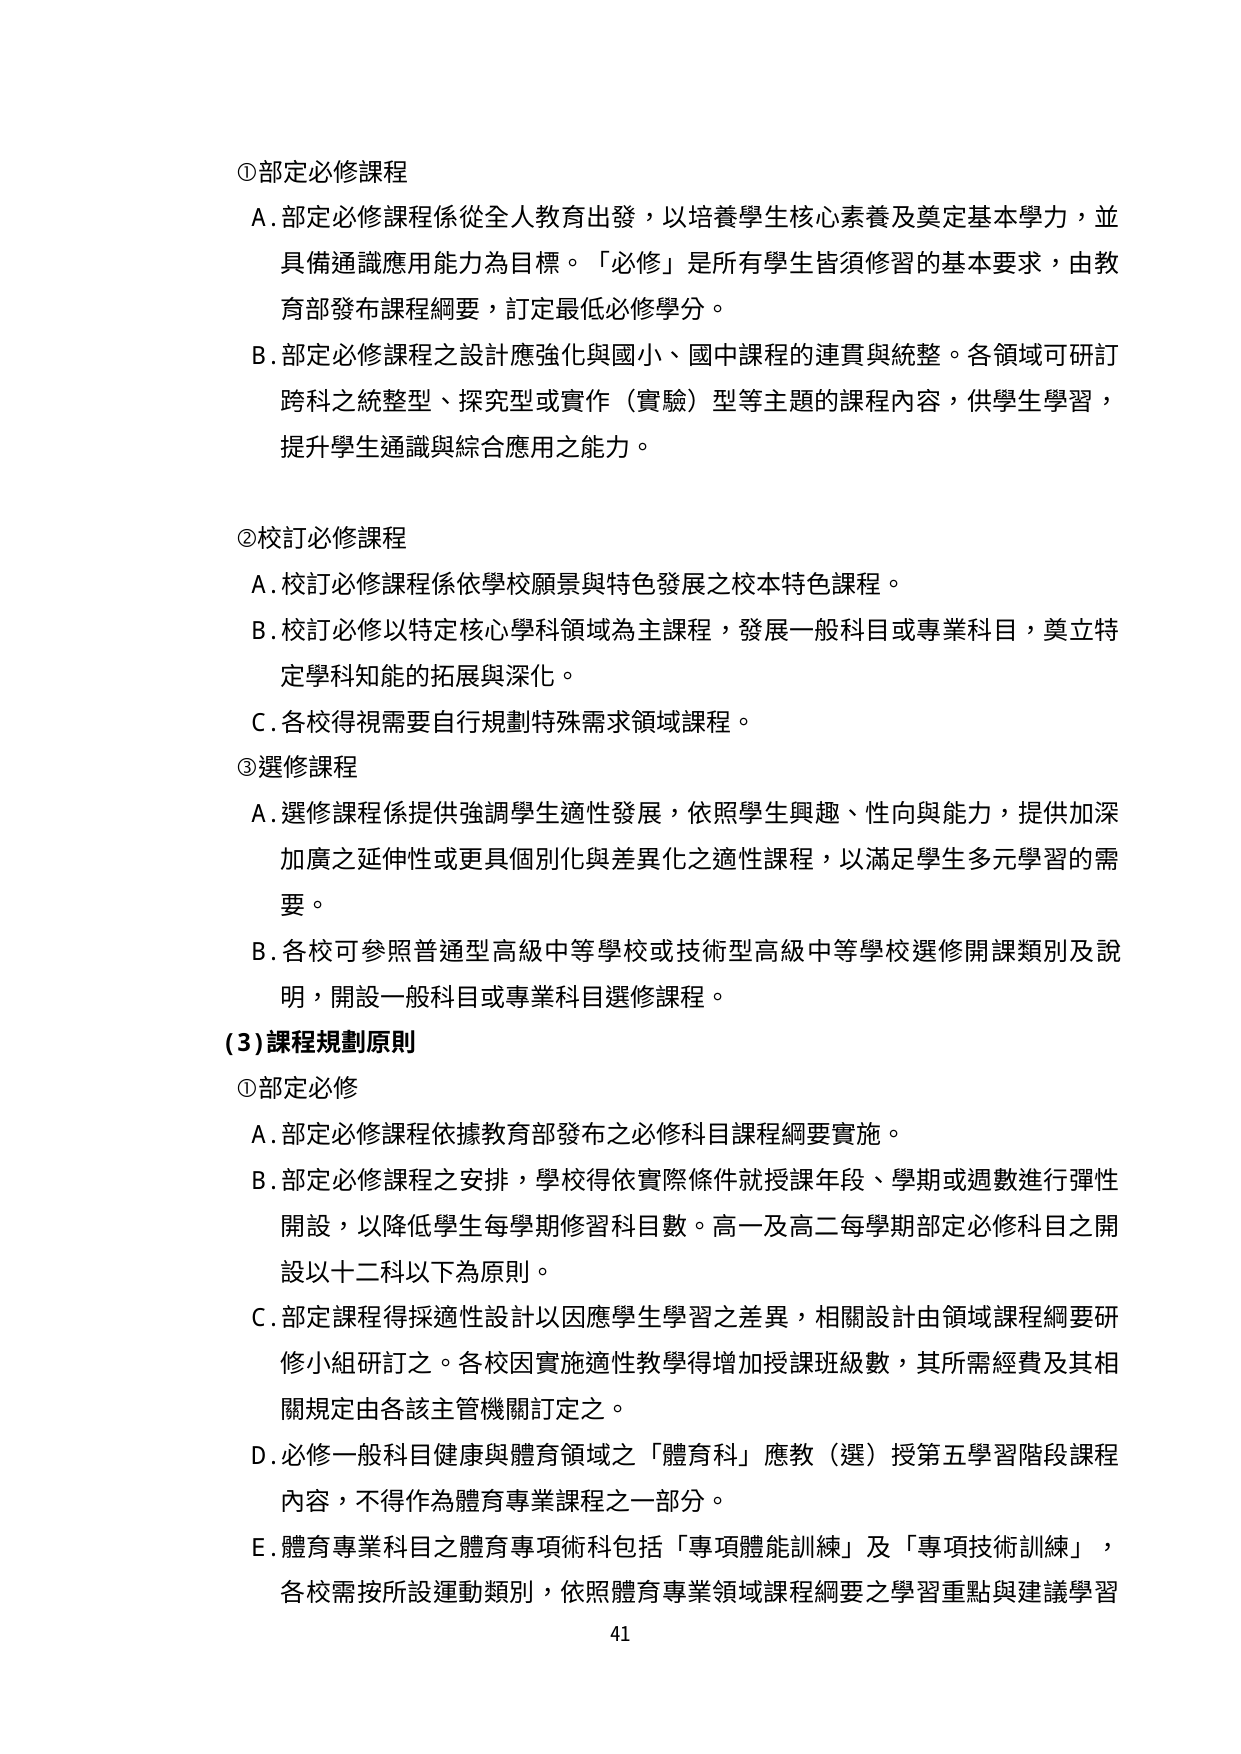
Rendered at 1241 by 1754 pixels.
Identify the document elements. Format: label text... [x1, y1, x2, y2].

text B.部定必修課程之安排，學校得依實際條件就授課年段、學期或週數進行彈性開設，以降低學生每學期修習科目數。高一及高二每學期部定必修科目之開設以十二科以下為原則。 [251, 1153, 1122, 1290]
text B.校訂必修以特定核心學科領域為主課程，發展一般科目或專業科目，奠立特定學科知能的拓展與深化。 [251, 603, 1122, 694]
text B.部定必修課程之設計應強化與國小、國中課程的連貫與統整。各領域可研訂跨科之統整型、探究型或實作（實驗）型等主題的課程內容，供學生學習，提升學生通識與綜合應用之能力。 [251, 328, 1122, 465]
text A.選修課程係提供強調學生適性發展，依照學生興趣、性向與能力，提供加深加廣之延伸性或更具個別化與差異化之適性課程，以滿足學生多元學習的需要。 [251, 786, 1122, 923]
text 部定必修 [236, 1061, 1122, 1107]
text 校訂必修課程 [236, 511, 1122, 557]
text C.部定課程得採適性設計以因應學生學習之差異，相關設計由領域課程綱要研修小組研訂之。各校因實施適性教學得增加授課班級數，其所需經費及其相關規定由各該主管機關訂定之。 [251, 1290, 1122, 1428]
text B.各校可參照普通型高級中等學校或技術型高級中等學校選修開課類別及說明，開設一般科目或專業科目選修課程。 [251, 923, 1122, 1015]
text A.部定必修課程依據教育部發布之必修科目課程綱要實施。 [251, 1107, 1122, 1153]
text 部定必修課程 [236, 144, 1122, 190]
text A.校訂必修課程係依學校願景與特色發展之校本特色課程。 [251, 557, 1122, 603]
text C.各校得視需要自行規劃特殊需求領域課程。 [251, 694, 1122, 740]
text (3)課程規劃原則 [221, 1015, 1122, 1061]
text E.體育專業科目之體育專項術科包括「專項體能訓練」及「專項技術訓練」，各校需按所設運動類別，依照體育專業領域課程綱要之學習重點與建議學習 [251, 1519, 1122, 1611]
text 選修課程 [236, 740, 1122, 786]
text A.部定必修課程係從全人教育出發，以培養學生核心素養及奠定基本學力，並具備通識應用能力為目標。「必修」是所有學生皆須修習的基本要求，由教育部發布課程綱要，訂定最低必修學分。 [251, 190, 1122, 328]
text D.必修一般科目健康與體育領域之「體育科」應教（選）授第五學習階段課程內容，不得作為體育專業課程之一部分。 [251, 1428, 1122, 1519]
